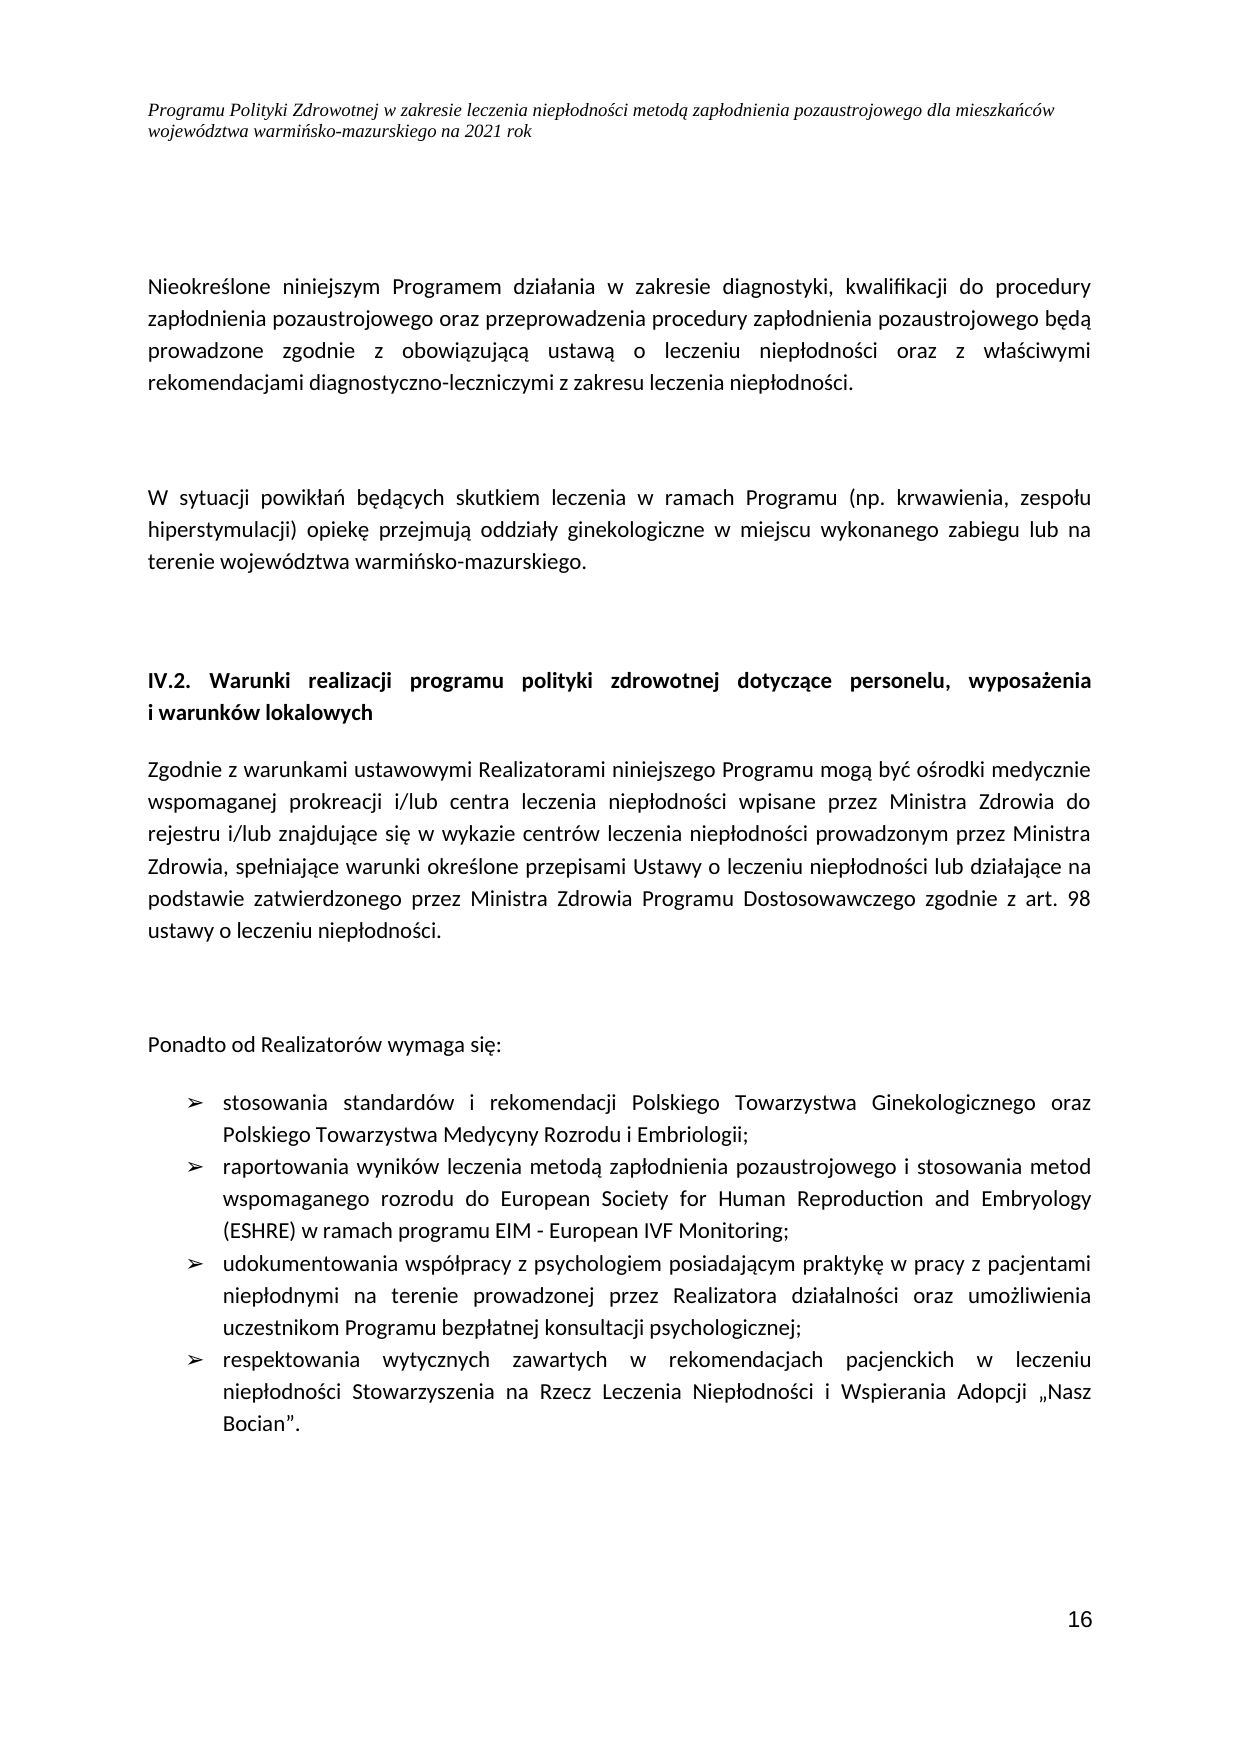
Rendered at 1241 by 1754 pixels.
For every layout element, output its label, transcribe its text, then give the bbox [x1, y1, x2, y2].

list udokumentowania współpracy z psychologiem posiadającym praktykę w pracy z pacjentami niepłodnymi na terenie prowadzonej przez Realizatora działalności oraz umożliwienia uczestnikom Programu bezpłatnej konsultacji psychologicznej; [185, 1249, 1093, 1341]
text Zgodnie z warunkami ustawowymi Realizatorami niniejszego Programu mogą być ośrodki medycznie wspomaganej prokreacji i/lub centra leczenia niepłodności wpisane przez Ministra Zdrowia do rejestru i/lub znajdujące się w wykazie centrów leczenia niepłodności prowadzonym przez Ministra Zdrowia, spełniające warunki określone przepisami Ustawy o leczeniu niepłodności lub działające na podstawie zatwierdzonego przez Ministra Zdrowia Programu Dostosowawczego zgodnie z art. 98 ustawy o leczeniu niepłodności. [148, 755, 1093, 944]
text Nieokreślone niniejszym Programem działania w zakresie diagnostyki, kwalifikacji do procedury zapłodnienia pozaustrojowego oraz przeprowadzenia procedury zapłodnienia pozaustrojowego będą prowadzone zgodnie z obowiązującą ustawą o leczeniu niepłodności oraz z właściwymi rekomendacjami diagnostyczno-leczniczymi z zakresu leczenia niepłodności. [148, 272, 1093, 397]
subtitle IV.2. Warunki realizacji programu polityki zdrowotnej dotyczące personelu, wyposażenia i warunków lokalowych [148, 666, 1093, 726]
list respektowania wytycznych zawartych w rekomendacjach pacjenckich w leczeniu niepłodności Stowarzyszenia na Rzecz Leczenia Niepłodności i Wspierania Adopcji „Nasz Bocian”. [185, 1345, 1093, 1470]
list stosowania standardów i rekomendacji Polskiego Towarzystwa Ginekologicznego oraz Polskiego Towarzystwa Medycyny Rozrodu i Embriologii; [185, 1088, 1093, 1148]
text Ponadto od Realizatorów wymaga się: [148, 1031, 1093, 1058]
list raportowania wyników leczenia metodą zapłodnienia pozaustrojowego i stosowania metod wspomaganego rozrodu do European Society for Human Reproduction and Embryology (ESHRE) w ramach programu EIM - European IVF Monitoring; [185, 1152, 1093, 1244]
text W sytuacji powikłań będących skutkiem leczenia w ramach Programu (np. krwawienia, zespołu hiperstymulacji) opiekę przejmują oddziały ginekologiczne w miejscu wykonanego zabiegu lub na terenie województwa warmińsko-mazurskiego. [148, 483, 1093, 575]
